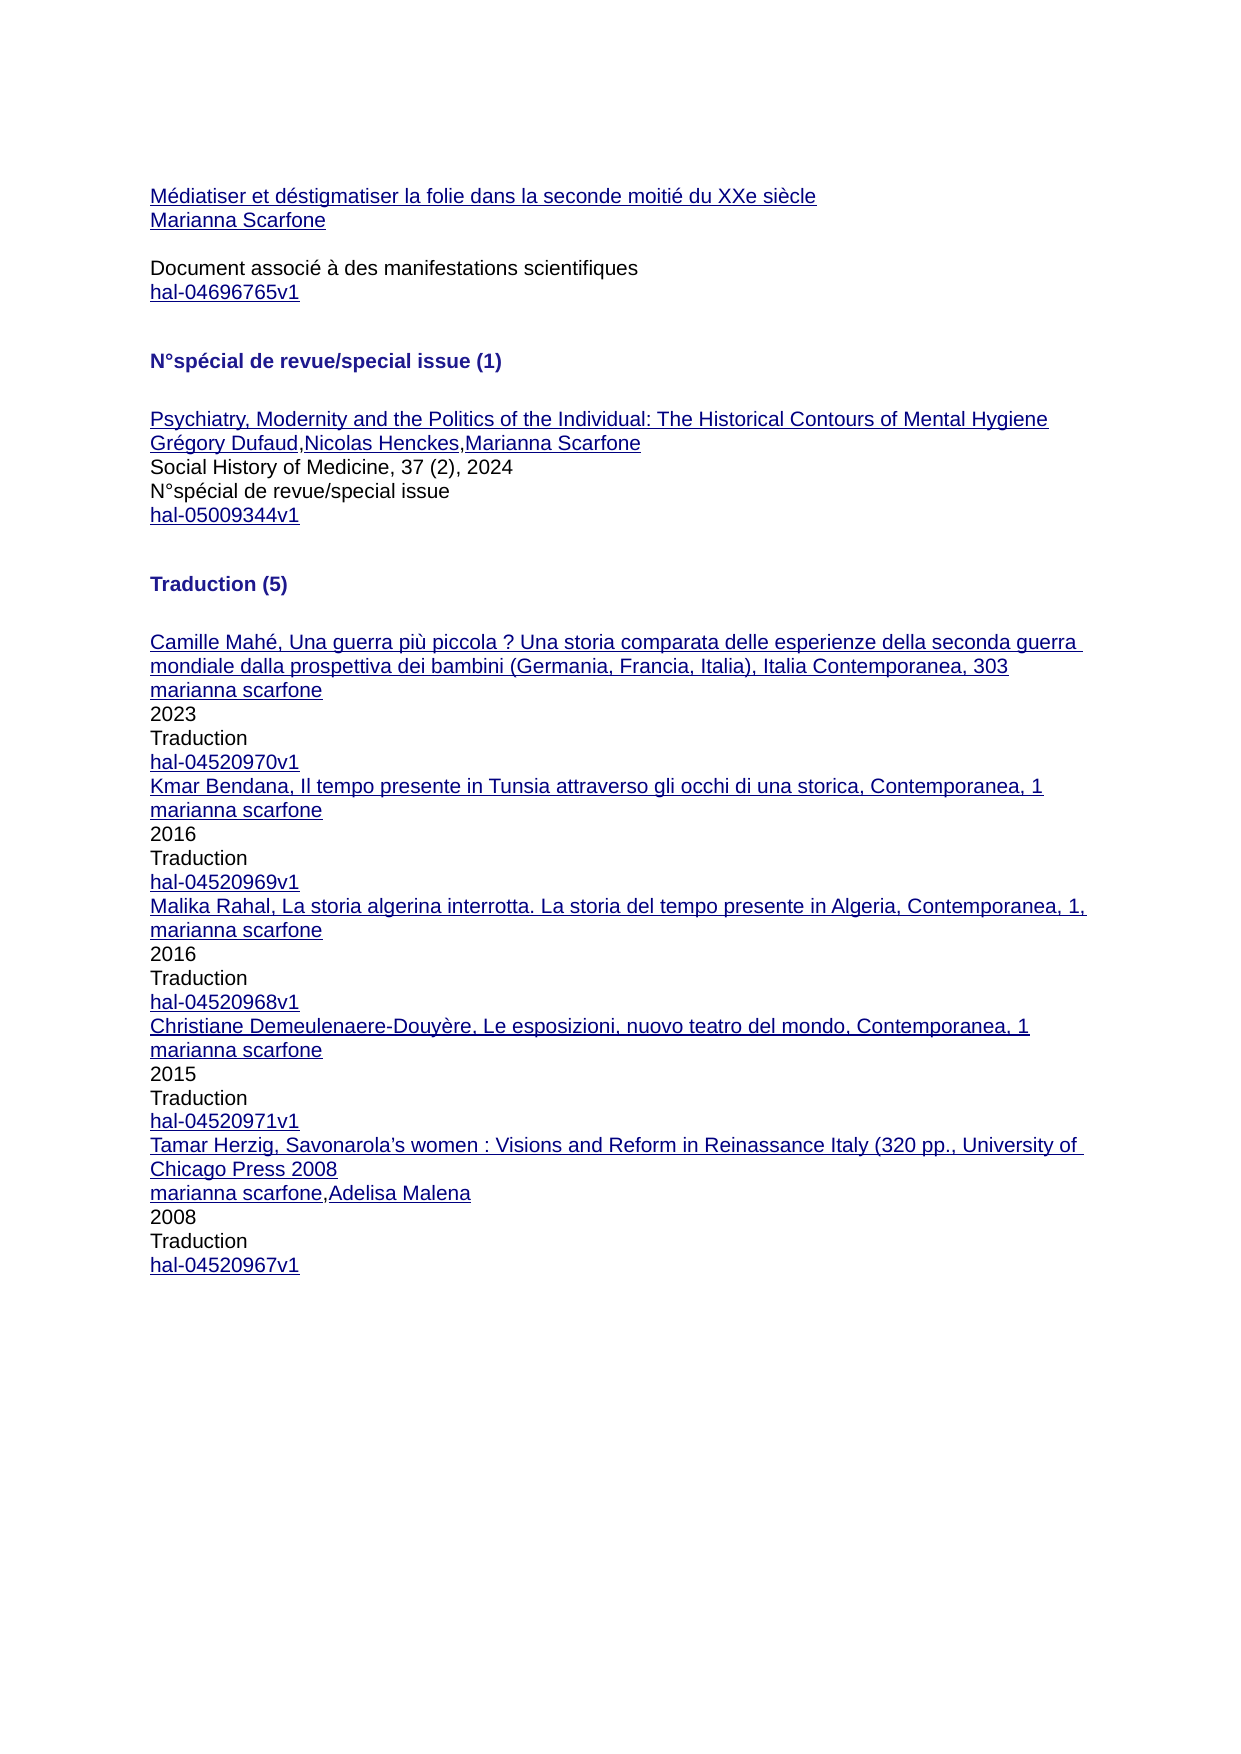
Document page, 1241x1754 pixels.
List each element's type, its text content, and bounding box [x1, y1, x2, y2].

subtitle Traduction (5) [150, 572, 1090, 596]
table_cell Tamar Herzig, Savonarola’s women : Visions and Reform in Reinassance Italy (320 pp., University of Chicago Press 2008 marianna scarfone,Adelisa Malena 2008 Traduction hal-04520967v1 [150, 1133, 1090, 1277]
table_header Médiatiser et déstigmatiser la folie dans la seconde moitié du XXe siècle Marianna Scarfone Document associé à des manifestations scientifiques hal-04696765v1 [150, 184, 1090, 304]
table_cell Christiane Demeulenaere-Douyère, Le esposizioni, nuovo teatro del mondo, Contemporanea, 1 marianna scarfone 2015 Traduction hal-04520971v1 [150, 1014, 1090, 1133]
table_header Psychiatry, Modernity and the Politics of the Individual: The Historical Contours of Mental Hygiene Grégory Dufaud,Nicolas Henckes,Marianna Scarfone Social History of Medicine, 37 (2), 2024 N°spécial de revue/special issue hal-05009344v1 [150, 407, 1090, 527]
table_header Camille Mahé, Una guerra più piccola ? Una storia comparata delle esperienze della seconda guerra mondiale dalla prospettiva dei bambini (Germania, Francia, Italia), Italia Contemporanea, 303 marianna scarfone 2023 Traduction hal-04520970v1 [150, 630, 1090, 774]
subtitle N°spécial de revue/special issue (1) [150, 349, 1090, 373]
table_cell Malika Rahal, La storia algerina interrotta. La storia del tempo presente in Algeria, Contemporanea, 1, marianna scarfone 2016 Traduction hal-04520968v1 [150, 894, 1090, 1013]
table_cell Kmar Bendana, Il tempo presente in Tunsia attraverso gli occhi di una storica, Contemporanea, 1 marianna scarfone 2016 Traduction hal-04520969v1 [150, 774, 1090, 894]
